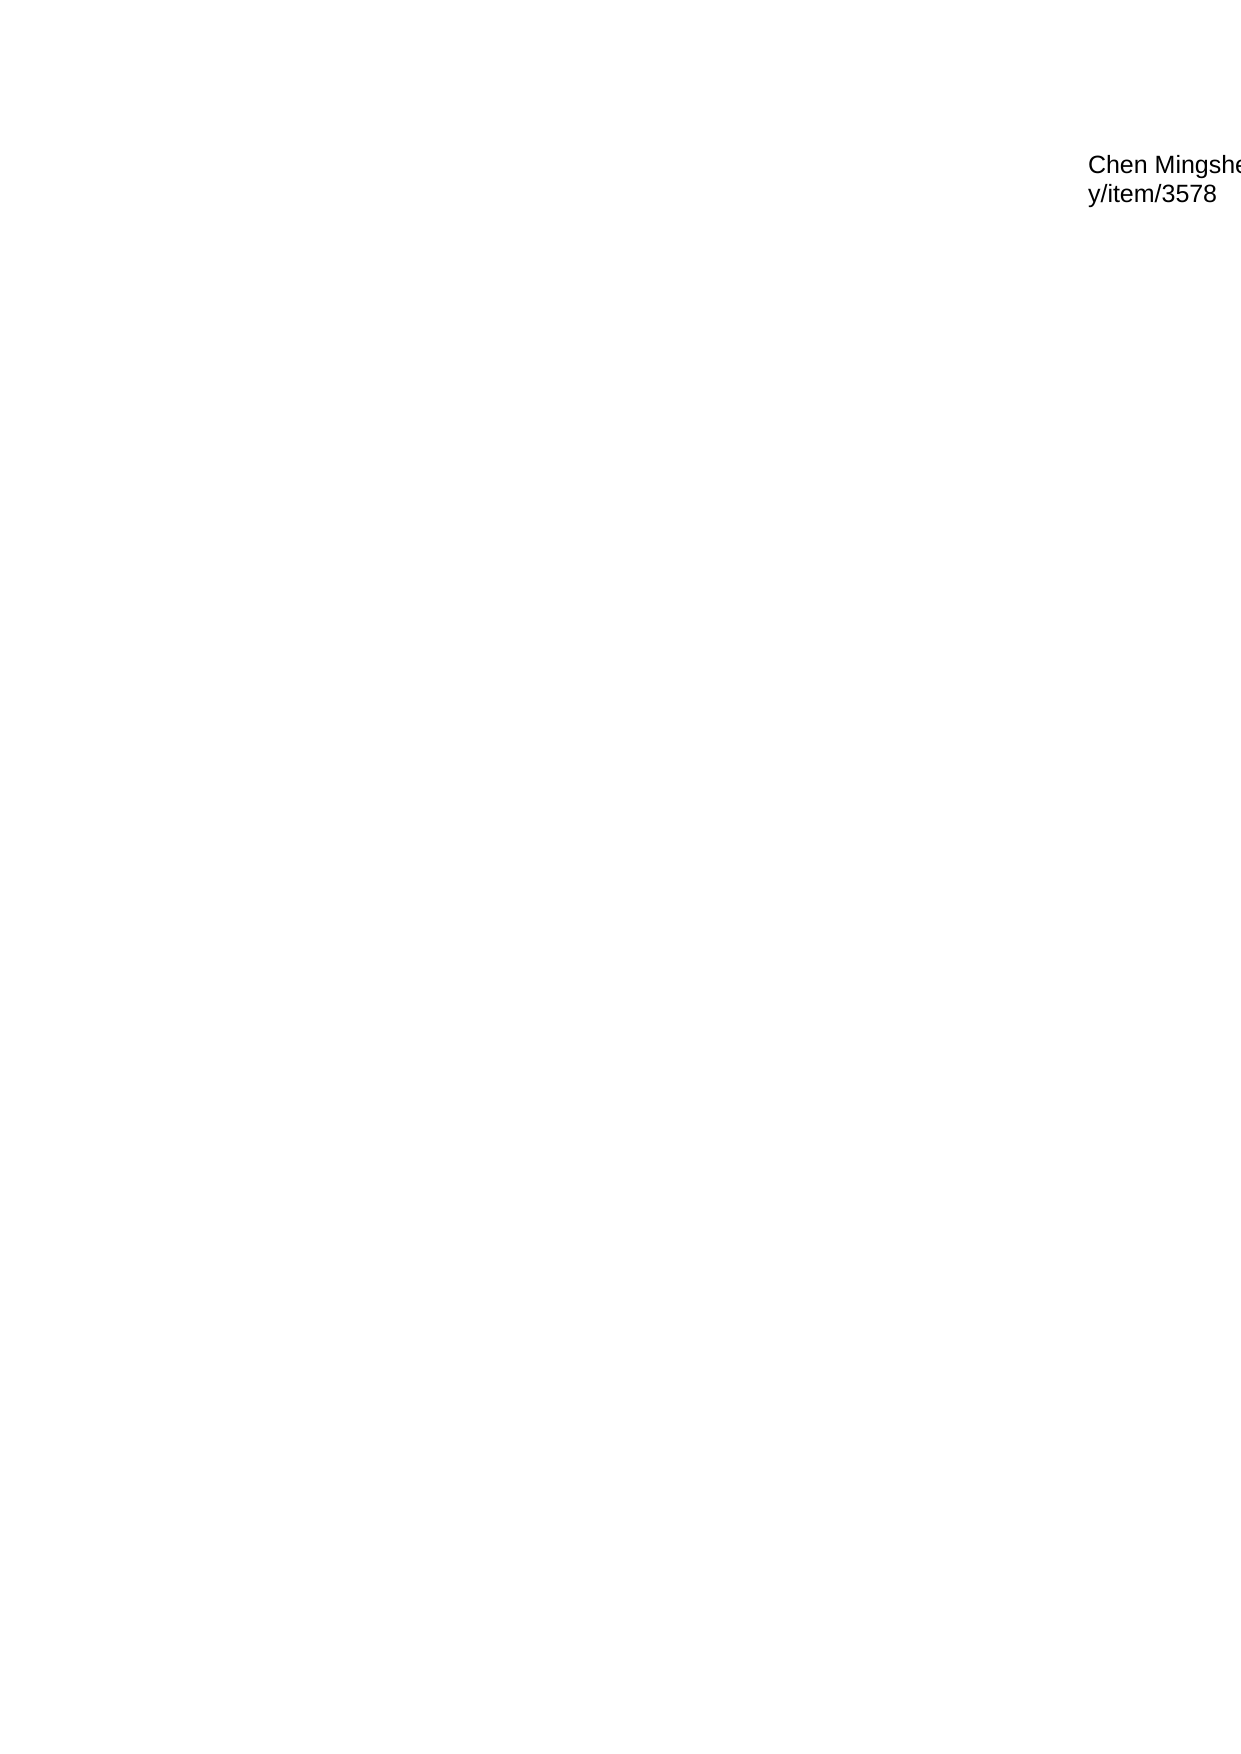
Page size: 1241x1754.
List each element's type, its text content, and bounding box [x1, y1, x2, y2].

text Chen Mingsheng, .Digital leadership development model for school administrators in Guangdong. Bansomdejchaopraya Rajabhat University. Office of Academic Resources and Information Technology, คลังข้อมูลดิจิทัล สำนักวิทยบริการและเทคโนโลยีสารสนเทศ, accessed March 24, 2026, http://dlib.bsru.ac.th/s/library/item/3578 [1088, 150, 1240, 207]
